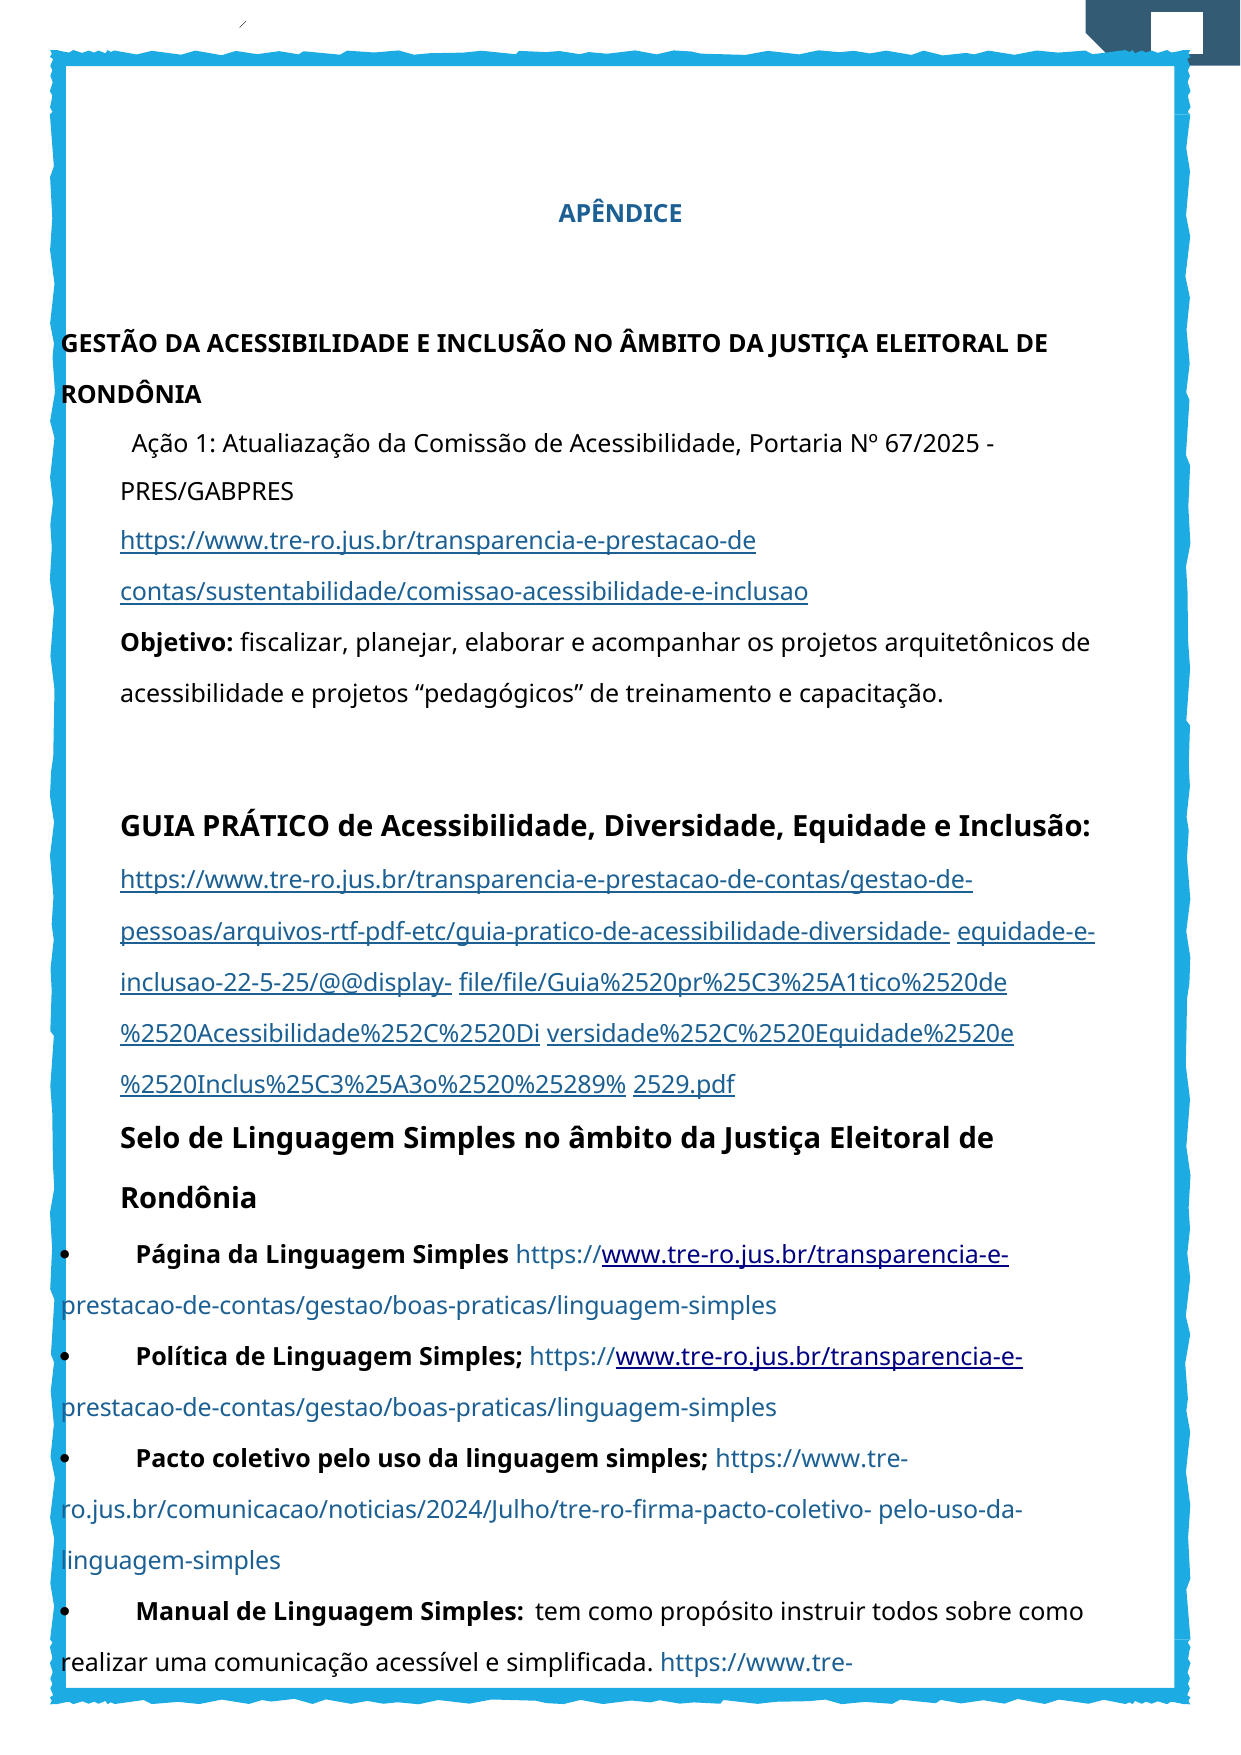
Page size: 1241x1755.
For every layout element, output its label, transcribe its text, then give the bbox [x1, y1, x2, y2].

list Página da Linguagem Simples https://www.tre-ro.jus.br/transparencia-e- prestacao-de-contas/gestao/boas-praticas/linguagem-simples [66, 1237, 1072, 1322]
text Selo de Linguagem Simples no âmbito da Justiça Eleitoral de Rondônia [120, 1117, 1098, 1217]
list Política de Linguagem Simples; https://www.tre-ro.jus.br/transparencia-e- prestacao-de-contas/gestao/boas-praticas/linguagem-simples [66, 1339, 1082, 1424]
text https://www.tre-ro.jus.br/transparencia-e-prestacao-de contas/sustentabilidade/comissao-acessibilidade-e-inclusao [120, 523, 854, 608]
text Objetivo: fiscalizar, planejar, elaborar e acompanhar os projetos arquitetônicos de acessibilidade e projetos “pedagógicos” de treinamento e capacitação. [120, 625, 1174, 710]
list Pacto coletivo pelo uso da linguagem simples; https://www.tre- ro.jus.br/comunicacao/noticias/2024/Julho/tre-ro-firma-pacto-coletivo- pelo-uso-da-linguagem-simples [66, 1441, 1060, 1577]
text Ação 1: Atualiazação da Comissão de Acessibilidade, Portaria Nº 67/2025 - [131, 428, 1174, 458]
text GUIA PRÁTICO de Acessibilidade, Diversidade, Equidade e Inclusão: https://www.tre-ro.jus.br/transparencia-e-prestacao-de-contas/gestao-de- pessoas/arquivos-rtf-pdf-etc/guia-pratico-de-acessibilidade-diversidade- equidade-e-inclusao-22-5-25/@@display- file/file/Guia%2520pr%25C3%25A1tico%2520de%2520Acessibilidade%252C%2520Di versidade%252C%2520Equidade%2520e%2520Inclus%25C3%25A3o%2520%25289% 2529.pdf [120, 806, 1113, 1100]
subtitle GESTÃO DA ACESSIBILIDADE E INCLUSÃO NO ÂMBITO DA JUSTIÇA ELEITORAL DE RONDÔNIA [66, 326, 1119, 411]
subtitle APÊNDICE [87, 196, 1154, 230]
text [1189, 473, 1197, 507]
text PRES/GABPRES [120, 473, 1174, 507]
list Manual de Linguagem Simples: tem como propósito instruir todos sobre como realizar uma comunicação acessível e simplificada. https://www.tre- ro.jus.br/transparencia-e-prestacao-de-contas/gestao/planejamento- [66, 1594, 1108, 1679]
